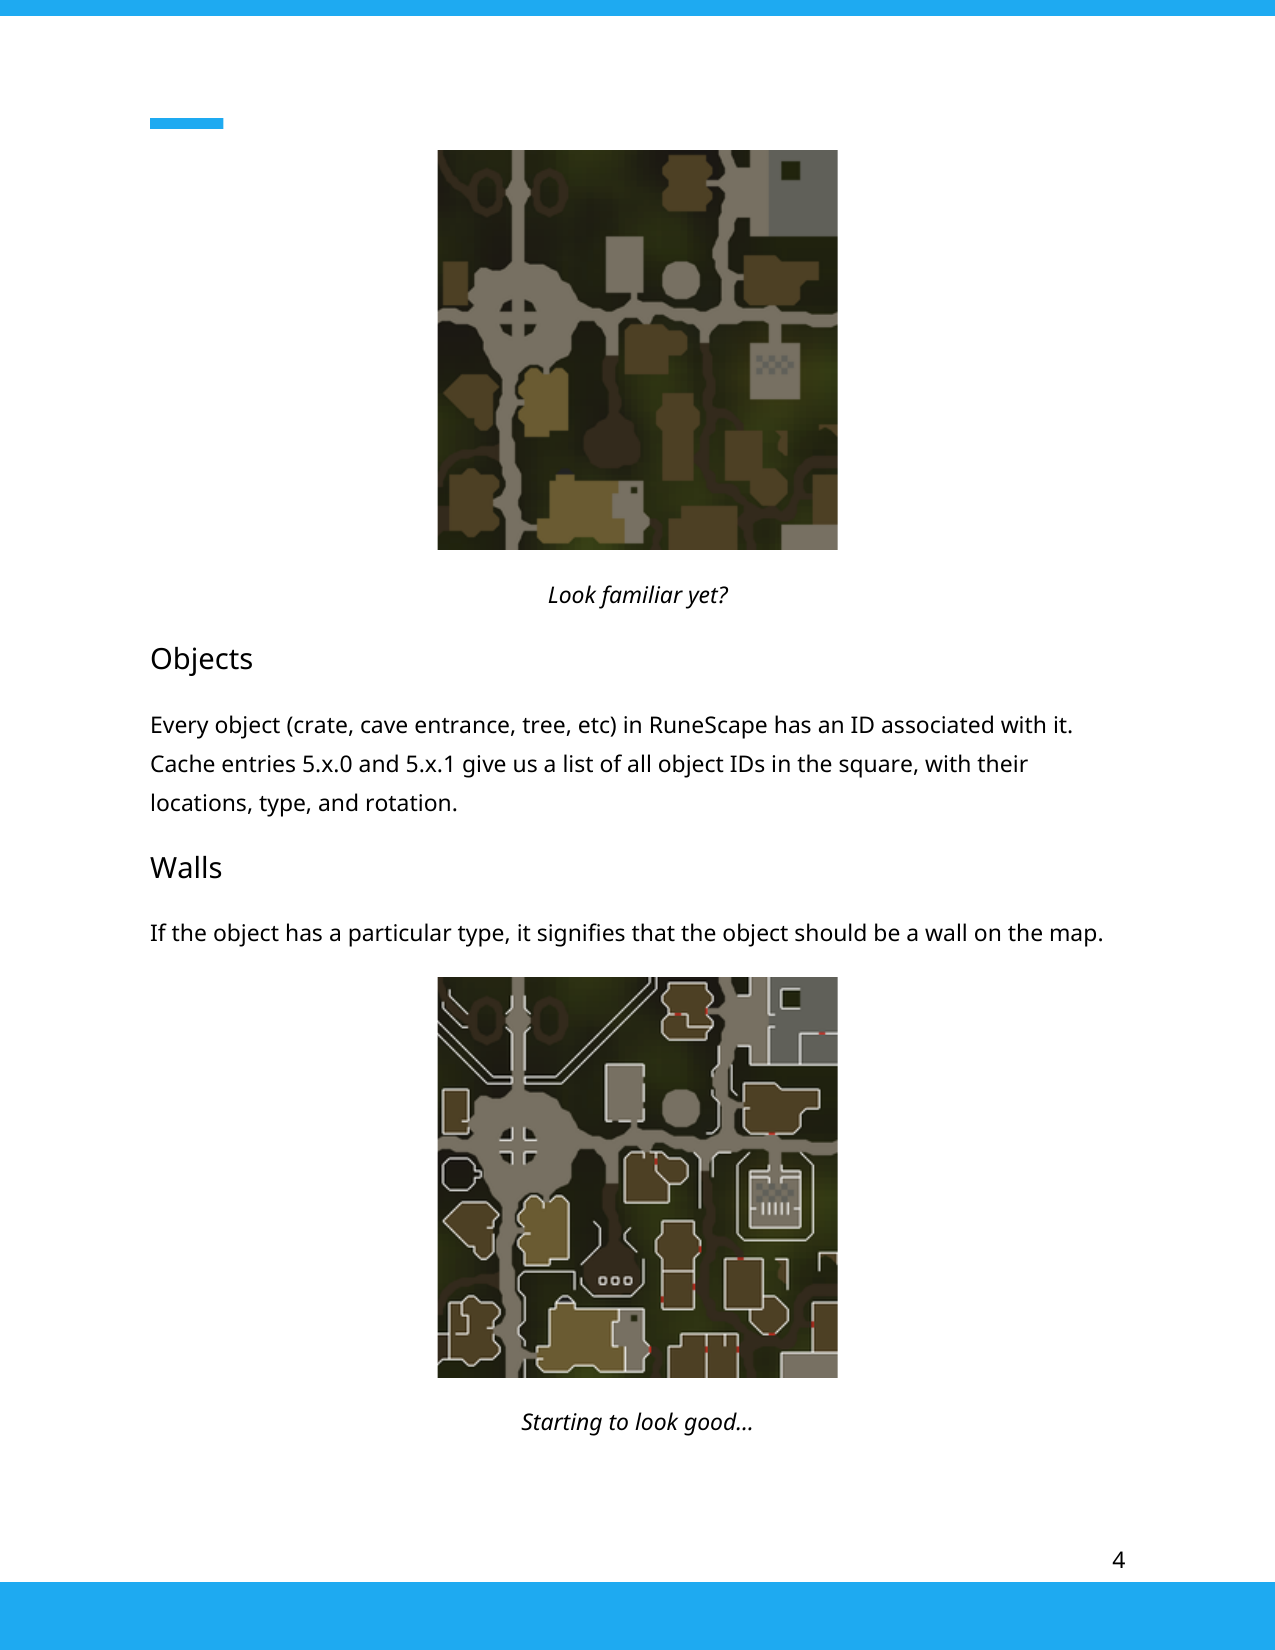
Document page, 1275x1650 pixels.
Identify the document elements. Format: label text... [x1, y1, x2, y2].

picture [150, 118, 224, 129]
picture [437, 150, 838, 550]
text If the object has a particular type, it signifies that the object should be a wall on the map. [150, 917, 1125, 949]
text Starting to look good… [150, 1406, 1125, 1437]
picture [0, 1582, 1275, 1650]
subtitle Walls [150, 847, 1125, 887]
subtitle Objects [150, 638, 1125, 678]
picture [437, 977, 838, 1378]
picture [0, 0, 1275, 16]
text Look familiar yet? [150, 579, 1125, 610]
text Every object (crate, cave entrance, tree, etc) in RuneScape has an ID associated with it. Cache entries 5.x.0 and 5.x.1 give us a list of all object IDs in the square, with their locations, type, and rotation. [150, 709, 1125, 818]
